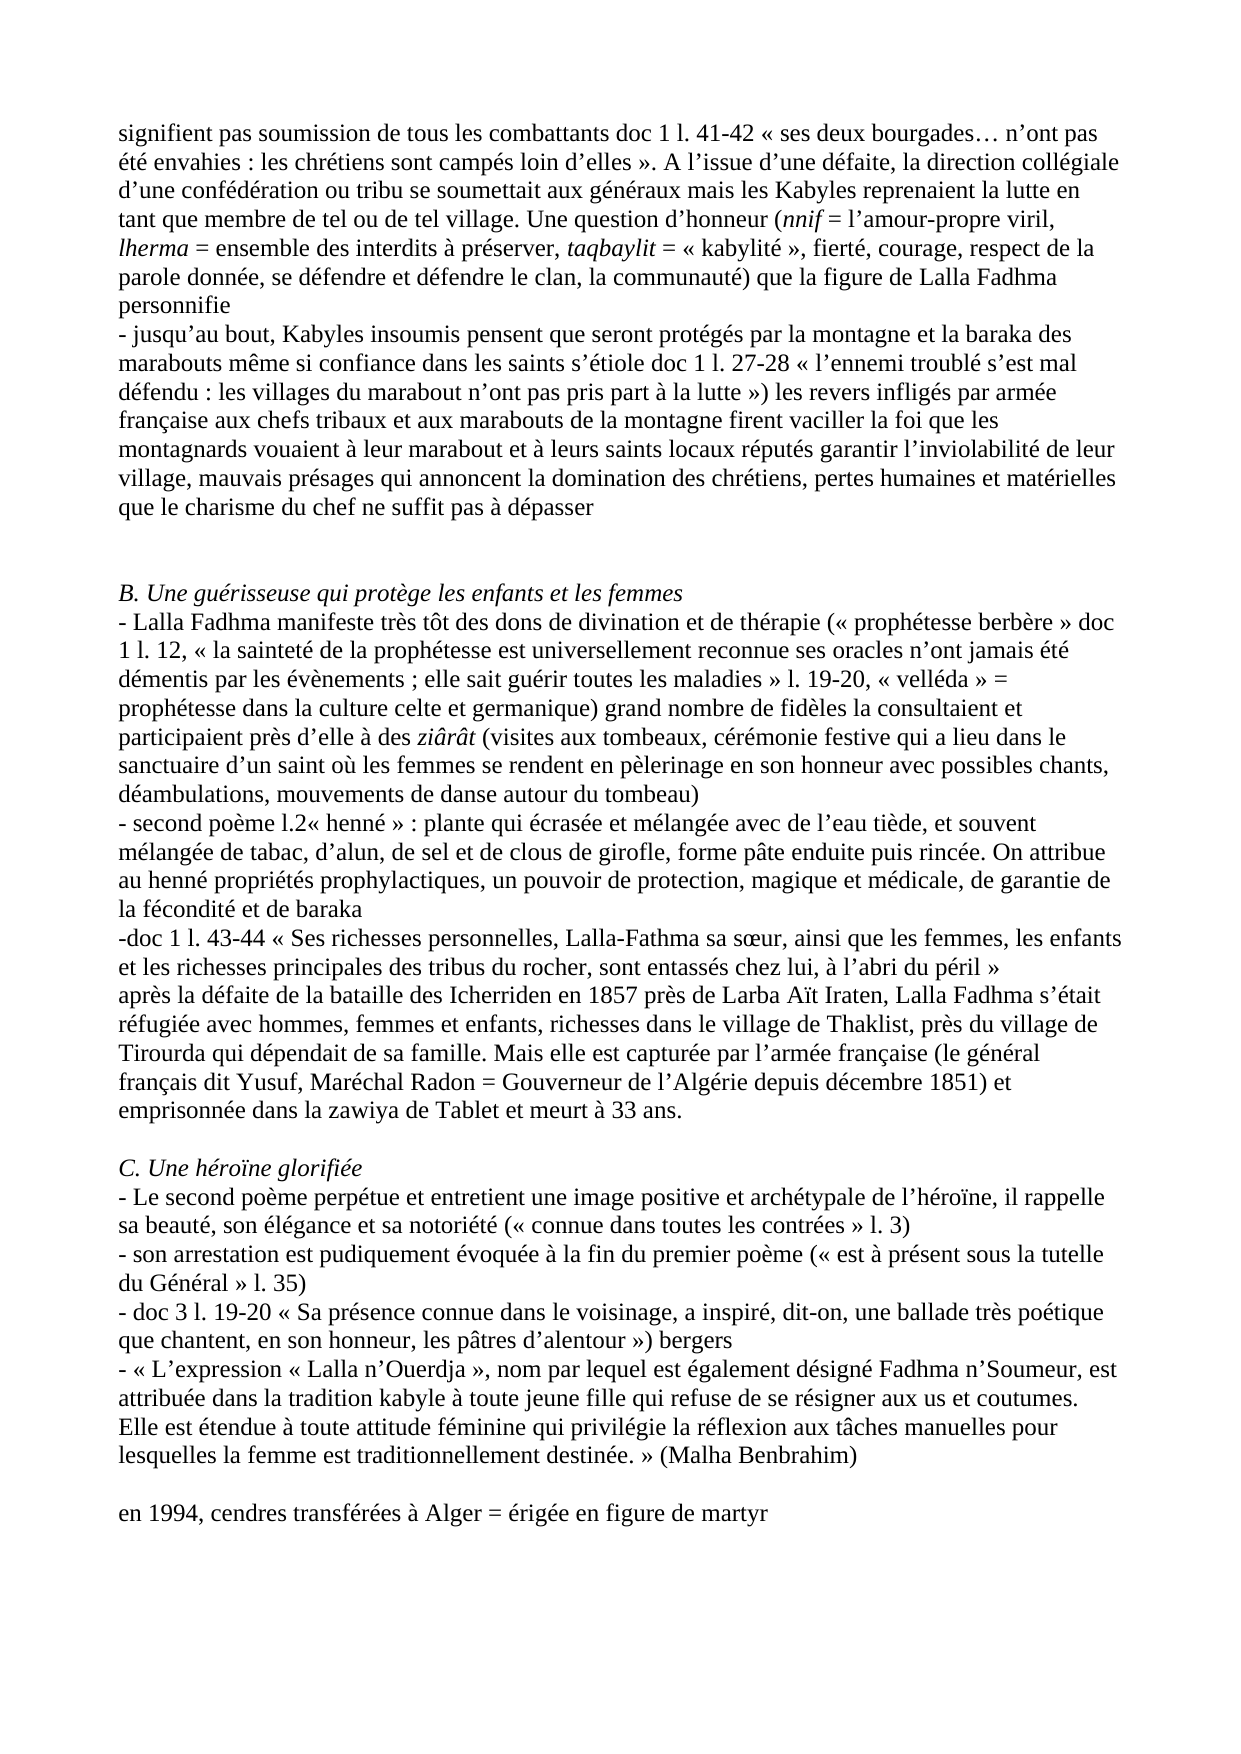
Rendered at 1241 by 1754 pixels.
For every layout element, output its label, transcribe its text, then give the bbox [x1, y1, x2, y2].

text - Lalla Fadhma manifeste très tôt des dons de divination et de thérapie (« prophétesse berbère » doc 1 l. 12, « la sainteté de la prophétesse est universellement reconnue ses oracles n’ont jamais été démentis par les évènements ; elle sait guérir toutes les maladies » l. 19-20, « velléda » = prophétesse dans la culture celte et germanique) grand nombre de fidèles la consultaient et participaient près d’elle à des ziârât (visites aux tombeaux, cérémonie festive qui a lieu dans le sanctuaire d’un saint où les femmes se rendent en pèlerinage en son honneur avec possibles chants, déambulations, mouvements de danse autour du tombeau) [118, 607, 1122, 808]
text - « L’expression « Lalla n’Ouerdja », nom par lequel est également désigné Fadhma n’Soumeur, est attribuée dans la tradition kabyle à toute jeune fille qui refuse de se résigner aux us et coutumes. Elle est étendue à toute attitude féminine qui privilégie la réflexion aux tâches manuelles pour lesquelles la femme est traditionnellement destinée. » (Malha Benbrahim) [118, 1354, 1122, 1469]
text -doc 1 l. 43-44 « Ses richesses personnelles, Lalla-Fathma sa sœur, ainsi que les femmes, les enfants et les richesses principales des tribus du rocher, sont entassés chez lui, à l’abri du péril » [118, 923, 1122, 981]
text - jusqu’au bout, Kabyles insoumis pensent que seront protégés par la montagne et la baraka des marabouts même si confiance dans les saints s’étiole doc 1 l. 27-28 « l’ennemi troublé s’est mal défendu : les villages du marabout n’ont pas pris part à la lutte ») les revers infligés par armée française aux chefs tribaux et aux marabouts de la montagne firent vaciller la foi que les montagnards vouaient à leur marabout et à leurs saints locaux réputés garantir l’inviolabilité de leur village, mauvais présages qui annoncent la domination des chrétiens, pertes humaines et matérielles que le charisme du chef ne suffit pas à dépasser [118, 319, 1122, 521]
text signifient pas soumission de tous les combattants doc 1 l. 41-42 « ses deux bourgades… n’ont pas été envahies : les chrétiens sont campés loin d’elles ». A l’issue d’une défaite, la direction collégiale d’une confédération ou tribu se soumettait aux généraux mais les Kabyles reprenaient la lutte en tant que membre de tel ou de tel village. Une question d’honneur (nnif = l’amour-propre viril, lherma = ensemble des interdits à préserver, taqbaylit = « kabylité », fierté, courage, respect de la parole donnée, se défendre et défendre le clan, la communauté) que la figure de Lalla Fadhma personnifie [118, 118, 1122, 319]
text - second poème l.2« henné » : plante qui écrasée et mélangée avec de l’eau tiède, et souvent mélangée de tabac, d’alun, de sel et de clous de girofle, forme pâte enduite puis rincée. On attribue au henné propriétés prophylactiques, un pouvoir de protection, magique et médicale, de garantie de la fécondité et de baraka [118, 808, 1122, 923]
text - Le second poème perpétue et entretient une image positive et archétypale de l’héroïne, il rappelle sa beauté, son élégance et sa notoriété (« connue dans toutes les contrées » l. 3) [118, 1182, 1122, 1239]
text C. Une héroïne glorifiée [118, 1153, 1122, 1182]
text - son arrestation est pudiquement évoquée à la fin du premier poème (« est à présent sous la tutelle du Général » l. 35) [118, 1239, 1122, 1297]
text après la défaite de la bataille des Icherriden en 1857 près de Larba Aït Iraten, Lalla Fadhma s’était réfugiée avec hommes, femmes et enfants, richesses dans le village de Thaklist, près du village de Tirourda qui dépendait de sa famille. Mais elle est capturée par l’armée française (le général français dit Yusuf, Maréchal Radon = Gouverneur de l’Algérie depuis décembre 1851) et emprisonnée dans la zawiya de Tablet et meurt à 33 ans. [118, 981, 1122, 1124]
text B. Une guérisseuse qui protège les enfants et les femmes [118, 578, 1122, 607]
text en 1994, cendres transférées à Alger = érigée en figure de martyr [118, 1498, 1122, 1527]
text - doc 3 l. 19-20 « Sa présence connue dans le voisinage, a inspiré, dit-on, une ballade très poétique que chantent, en son honneur, les pâtres d’alentour ») bergers [118, 1297, 1122, 1354]
